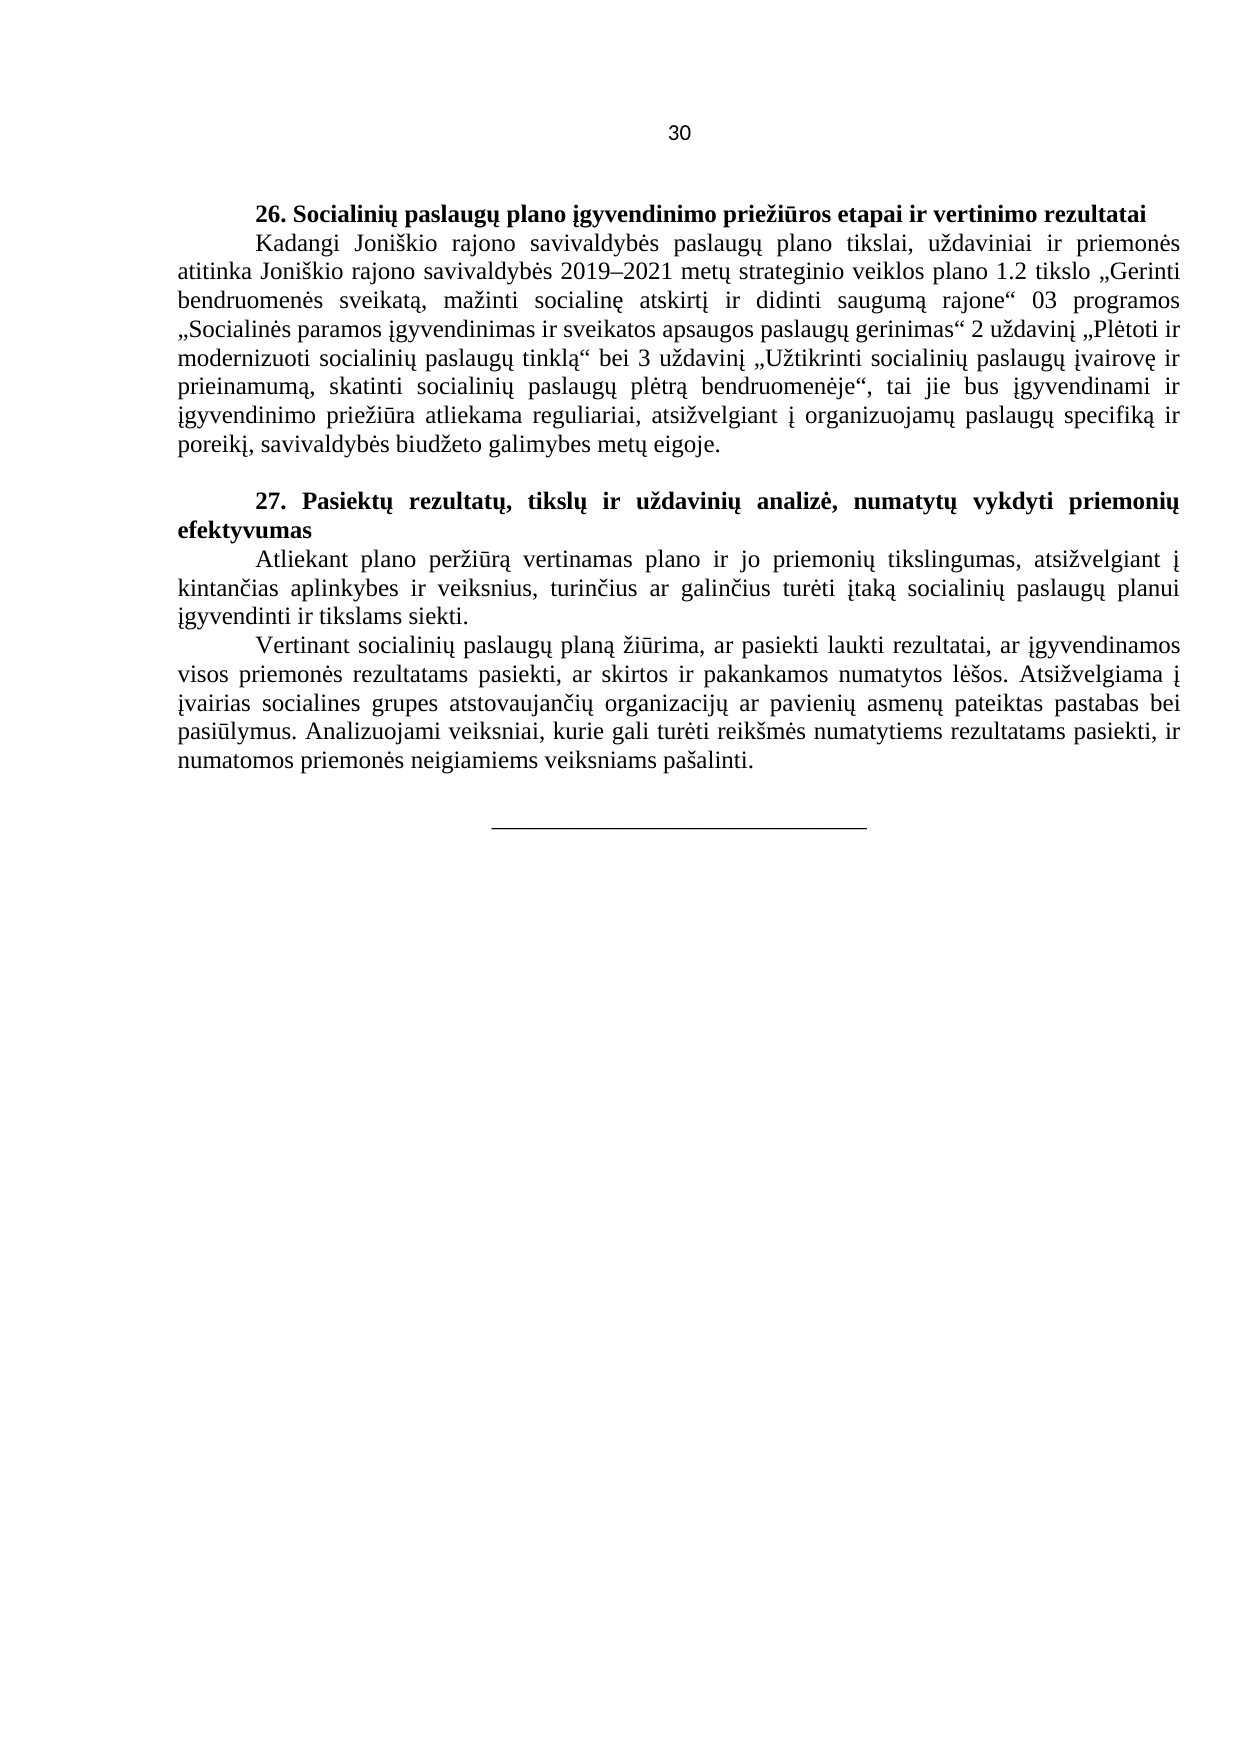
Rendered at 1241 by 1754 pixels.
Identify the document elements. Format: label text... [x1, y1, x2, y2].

text 26. Socialinių paslaugų plano įgyvendinimo priežiūros etapai ir vertinimo rezultatai [177, 199, 1181, 228]
text Kadangi Joniškio rajono savivaldybės paslaugų plano tikslai, uždaviniai ir priemonės atitinka Joniškio rajono savivaldybės 2019–2021 metų strateginio veiklos plano 1.2 tikslo „Gerinti bendruomenės sveikatą, mažinti socialinę atskirtį ir didinti saugumą rajone“ 03 programos „Socialinės paramos įgyvendinimas ir sveikatos apsaugos paslaugų gerinimas“ 2 uždavinį „Plėtoti ir modernizuoti socialinių paslaugų tinklą“ bei 3 uždavinį „Užtikrinti socialinių paslaugų įvairovę ir prieinamumą, skatinti socialinių paslaugų plėtrą bendruomenėje“, tai jie bus įgyvendinami ir įgyvendinimo priežiūra atliekama reguliariai, atsižvelgiant į organizuojamų paslaugų specifiką ir poreikį, savivaldybės biudžeto galimybes metų eigoje. [177, 228, 1181, 458]
text Atliekant plano peržiūrą vertinamas plano ir jo priemonių tikslingumas, atsižvelgiant į kintančias aplinkybes ir veiksnius, turinčius ar galinčius turėti įtaką socialinių paslaugų planui įgyvendinti ir tikslams siekti. [177, 544, 1181, 630]
text Vertinant socialinių paslaugų planą žiūrima, ar pasiekti laukti rezultatai, ar įgyvendinamos visos priemonės rezultatams pasiekti, ar skirtos ir pakankamos numatytos lėšos. Atsižvelgiama į įvairias socialines grupes atstovaujančių organizacijų ar pavienių asmenų pateiktas pastabas bei pasiūlymus. Analizuojami veiksniai, kurie gali turėti reikšmės numatytiems rezultatams pasiekti, ir numatomos priemonės neigiamiems veiksniams pašalinti. [177, 630, 1181, 774]
text 27. Pasiektų rezultatų, tikslų ir uždavinių analizė, numatytų vykdyti priemonių efektyvumas [177, 486, 1181, 544]
text ______________________________ [177, 803, 1181, 831]
